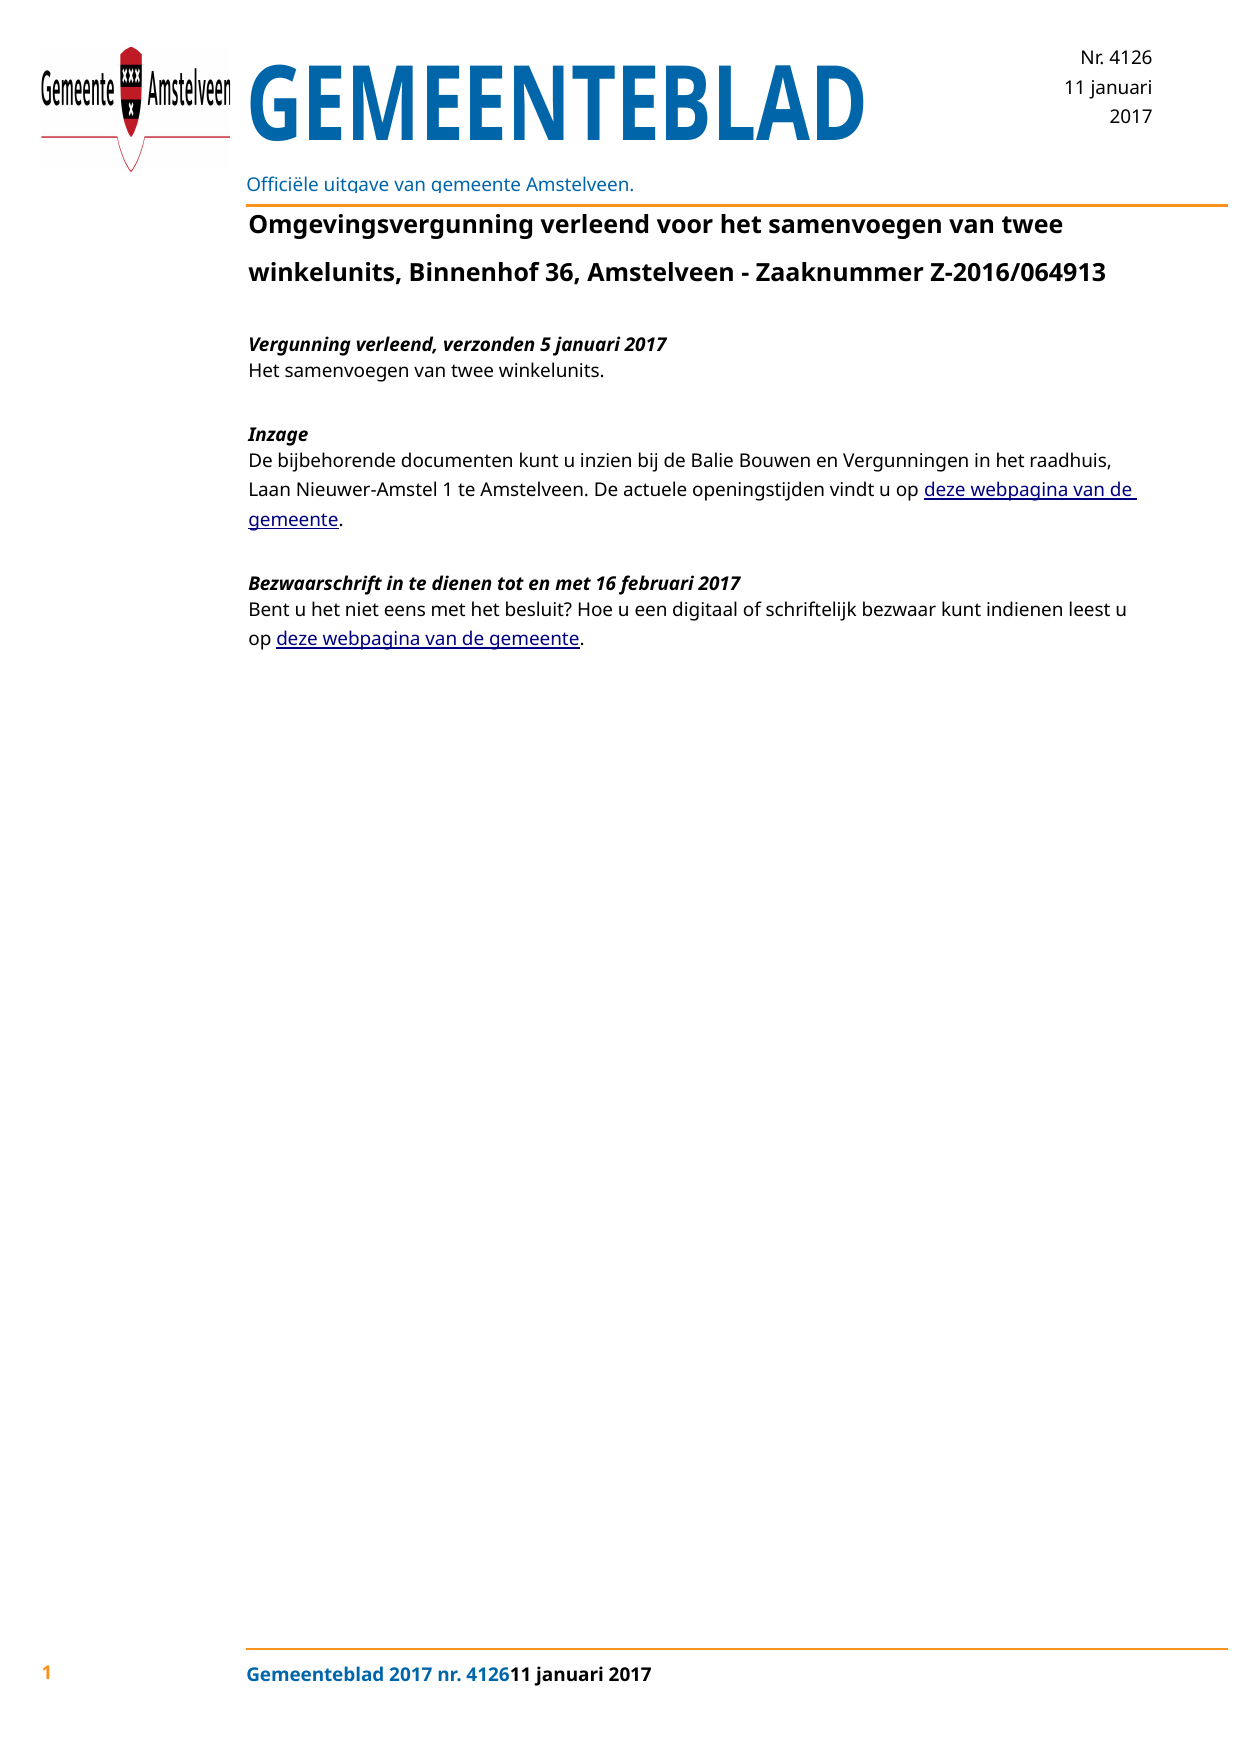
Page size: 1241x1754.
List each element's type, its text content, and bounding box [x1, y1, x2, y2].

text Bezwaarschrift in te dienen tot en met 16 februari 2017 [248, 570, 1152, 596]
picture [41, 47, 231, 172]
text Inzage [248, 421, 1152, 447]
text De bijbehorende documenten kunt u inzien bij de Balie Bouwen en Vergunningen in het raadhuis, Laan Nieuwer-Amstel 1 te Amstelveen. De actuele openingstijden vindt u op deze webpagina van de gemeente. [248, 447, 1152, 532]
text Omgevingsvergunning verleend voor het samenvoegen van twee winkelunits, Binnenhof 36, Amstelveen - Zaaknummer Z-2016/064913 [248, 207, 1152, 288]
text Vergunning verleend, verzonden 5 januari 2017 [248, 331, 1152, 357]
text Het samenvoegen van twee winkelunits. [248, 357, 1152, 383]
text Bent u het niet eens met het besluit? Hoe u een digitaal of schriftelijk bezwaar kunt indienen leest u op deze webpagina van de gemeente. [248, 596, 1152, 651]
